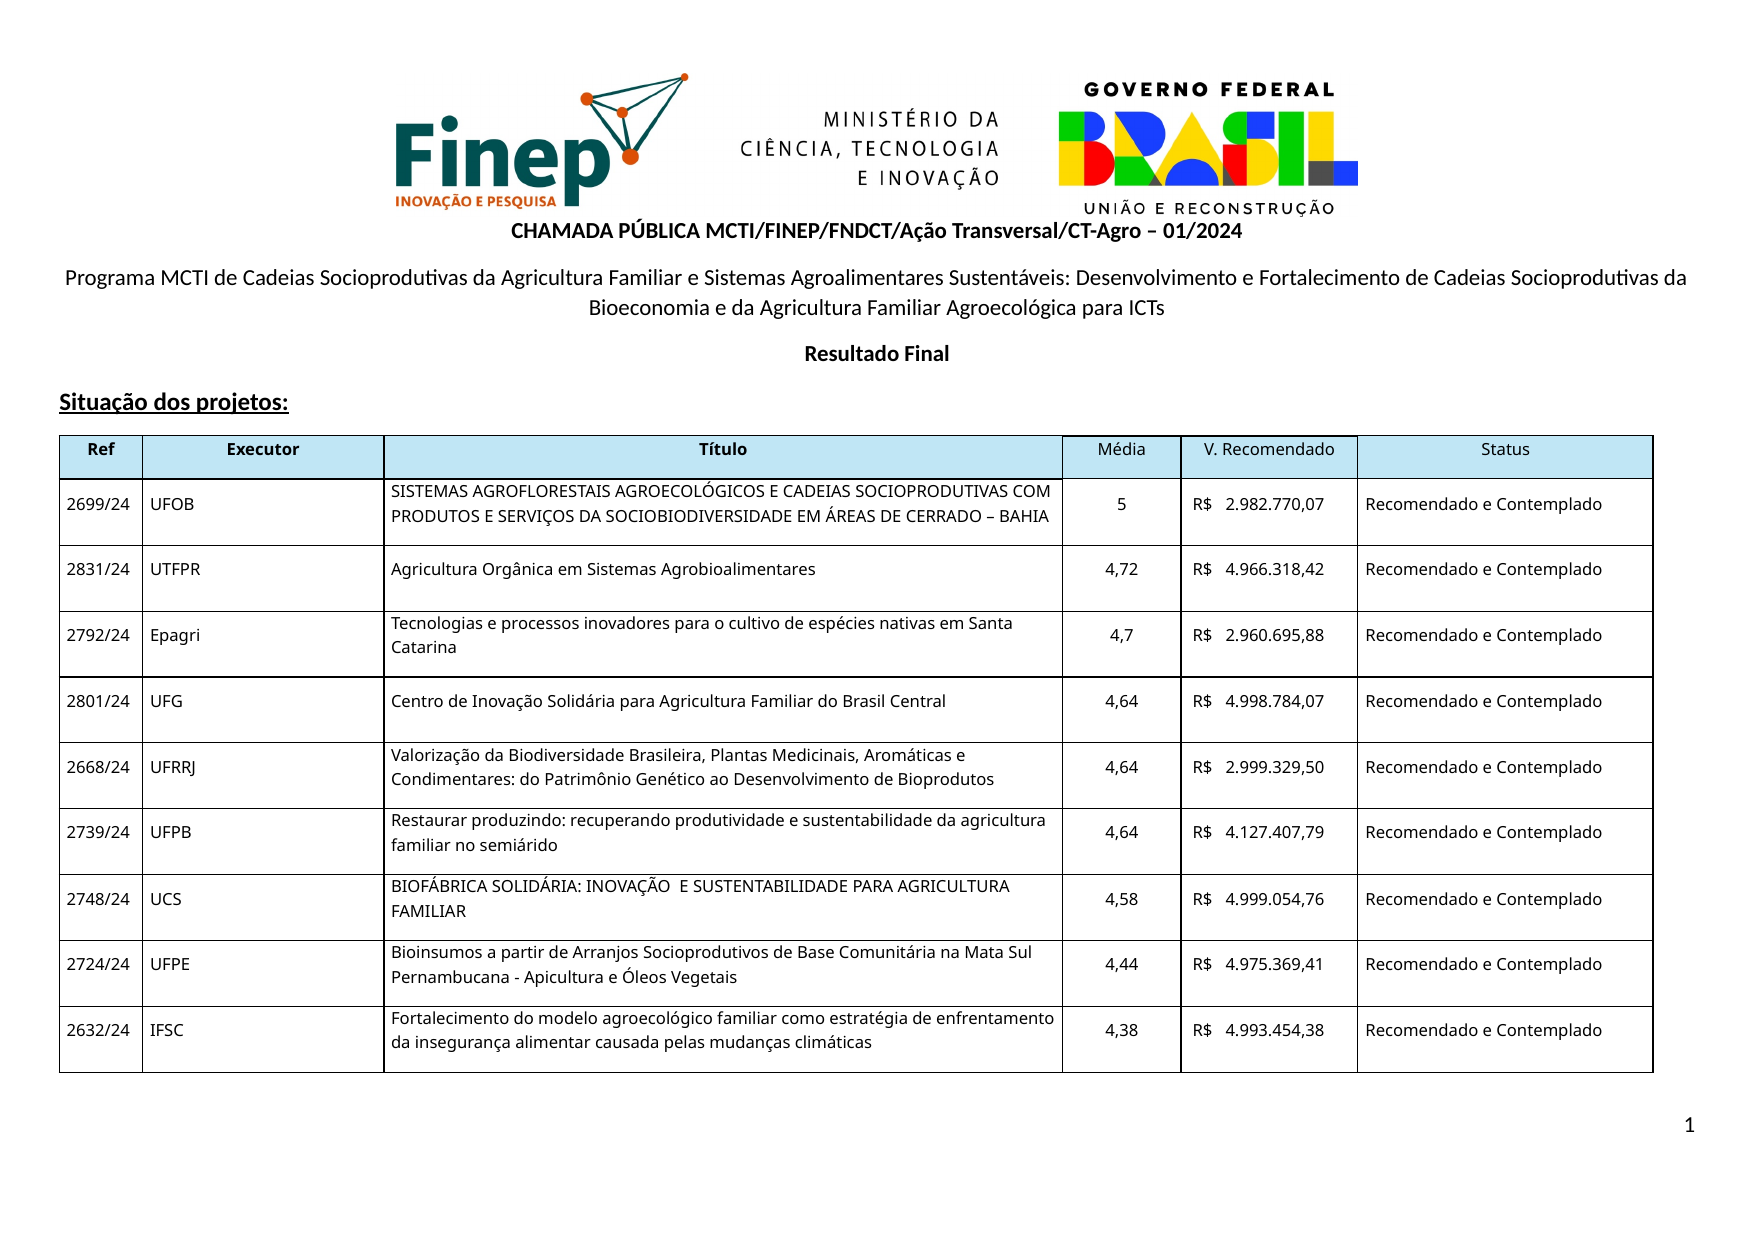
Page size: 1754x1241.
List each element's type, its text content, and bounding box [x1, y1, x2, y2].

table_cell Recomendado e Contemplado [1358, 612, 1652, 676]
table_cell 2739/24 [60, 809, 142, 874]
text CHAMADA PÚBLICA MCTI/FINEP/FNDCT/Ação Transversal/CT-Agro – 01/2024 [59, 216, 1695, 244]
table_cell R$ 2.960.695,88 [1182, 612, 1357, 676]
table_cell 4,72 [1063, 546, 1180, 611]
table_cell 4,64 [1063, 743, 1180, 808]
table_cell Agricultura Orgânica em Sistemas Agrobioalimentares [385, 546, 1062, 611]
table_cell Tecnologias e processos inovadores para o cultivo de espécies nativas em Santa Catarina [385, 612, 1062, 676]
table_cell UFG [143, 678, 383, 742]
table_cell Centro de Inovação Solidária para Agricultura Familiar do Brasil Central [385, 678, 1062, 742]
table_cell Recomendado e Contemplado [1358, 743, 1652, 808]
table_header Média [1063, 437, 1180, 478]
table_cell 2724/24 [60, 941, 142, 1006]
table_cell UFOB [143, 480, 383, 545]
table_cell Recomendado e Contemplado [1358, 875, 1652, 940]
table_cell Fortalecimento do modelo agroecológico familiar como estratégia de enfrentamento da insegurança alimentar causada pelas mudanças climáticas [385, 1007, 1062, 1072]
table_cell 4,58 [1063, 875, 1180, 940]
table_cell R$ 2.982.770,07 [1182, 479, 1357, 545]
table_cell 2792/24 [60, 612, 142, 676]
table_cell Bioinsumos a partir de Arranjos Socioprodutivos de Base Comunitária na Mata Sul Pernambucana - Apicultura e Óleos Vegetais [385, 941, 1062, 1006]
table_cell Restaurar produzindo: recuperando produtividade e sustentabilidade da agricultura familiar no semiárido [385, 809, 1062, 874]
table_cell 4,44 [1063, 941, 1180, 1006]
table_cell IFSC [143, 1007, 383, 1072]
table_cell R$ 4.998.784,07 [1182, 678, 1357, 742]
text Resultado Final [59, 339, 1695, 367]
table_cell Epagri [143, 612, 383, 676]
table_header Título [385, 436, 1062, 478]
table_cell R$ 4.999.054,76 [1182, 875, 1357, 940]
table_cell Recomendado e Contemplado [1358, 678, 1652, 742]
table_header V. Recomendado [1182, 437, 1357, 478]
table_cell UFPE [143, 941, 383, 1006]
table_cell 4,64 [1063, 809, 1180, 874]
table_cell UCS [143, 875, 383, 940]
table_cell 2748/24 [60, 875, 142, 940]
table_cell Recomendado e Contemplado [1358, 479, 1652, 545]
table_cell 2632/24 [60, 1007, 142, 1072]
table_cell UFRRJ [143, 743, 383, 808]
table_cell UTFPR [143, 546, 383, 611]
table_cell R$ 4.993.454,38 [1182, 1007, 1357, 1072]
table_cell 4,38 [1063, 1007, 1180, 1072]
table_cell 2699/24 [60, 480, 142, 545]
table_header Ref [60, 436, 142, 478]
table_header Executor [143, 436, 383, 478]
text Programa MCTI de Cadeias Socioprodutivas da Agricultura Familiar e Sistemas Agroalimentares Sustentáveis: Desenvolvimento e Fortalecimento de Cadeias Socioprodutivas da Bioeconomia e da Agricultura Familiar Agroecológica para ICTs [59, 263, 1695, 321]
table_header Status [1358, 436, 1652, 478]
text Situação dos projetos: [59, 386, 1695, 416]
table_cell 4,7 [1063, 612, 1180, 676]
table_cell R$ 4.966.318,42 [1182, 546, 1357, 611]
table_cell R$ 4.975.369,41 [1182, 941, 1357, 1006]
table_cell Recomendado e Contemplado [1358, 941, 1652, 1006]
table_cell R$ 4.127.407,79 [1182, 809, 1357, 874]
table_cell R$ 2.999.329,50 [1182, 743, 1357, 808]
table_cell Recomendado e Contemplado [1358, 809, 1652, 874]
table_cell 4,64 [1063, 678, 1180, 742]
table_cell 2831/24 [60, 546, 142, 611]
table_cell 2668/24 [60, 743, 142, 808]
table_cell BIOFÁBRICA SOLIDÁRIA: INOVAÇÃO E SUSTENTABILIDADE PARA AGRICULTURA FAMILIAR [385, 875, 1062, 940]
table_cell UFPB [143, 809, 383, 874]
table_cell Valorização da Biodiversidade Brasileira, Plantas Medicinais, Aromáticas e Condimentares: do Patrimônio Genético ao Desenvolvimento de Bioprodutos [385, 743, 1062, 808]
table_cell SISTEMAS AGROFLORESTAIS AGROECOLÓGICOS E CADEIAS SOCIOPRODUTIVAS COM PRODUTOS E SERVIÇOS DA SOCIOBIODIVERSIDADE EM ÁREAS DE CERRADO – BAHIA [385, 480, 1062, 545]
table_cell 5 [1063, 479, 1180, 545]
table_cell Recomendado e Contemplado [1358, 1007, 1652, 1072]
table_cell Recomendado e Contemplado [1358, 546, 1652, 611]
table_cell 2801/24 [60, 678, 142, 742]
